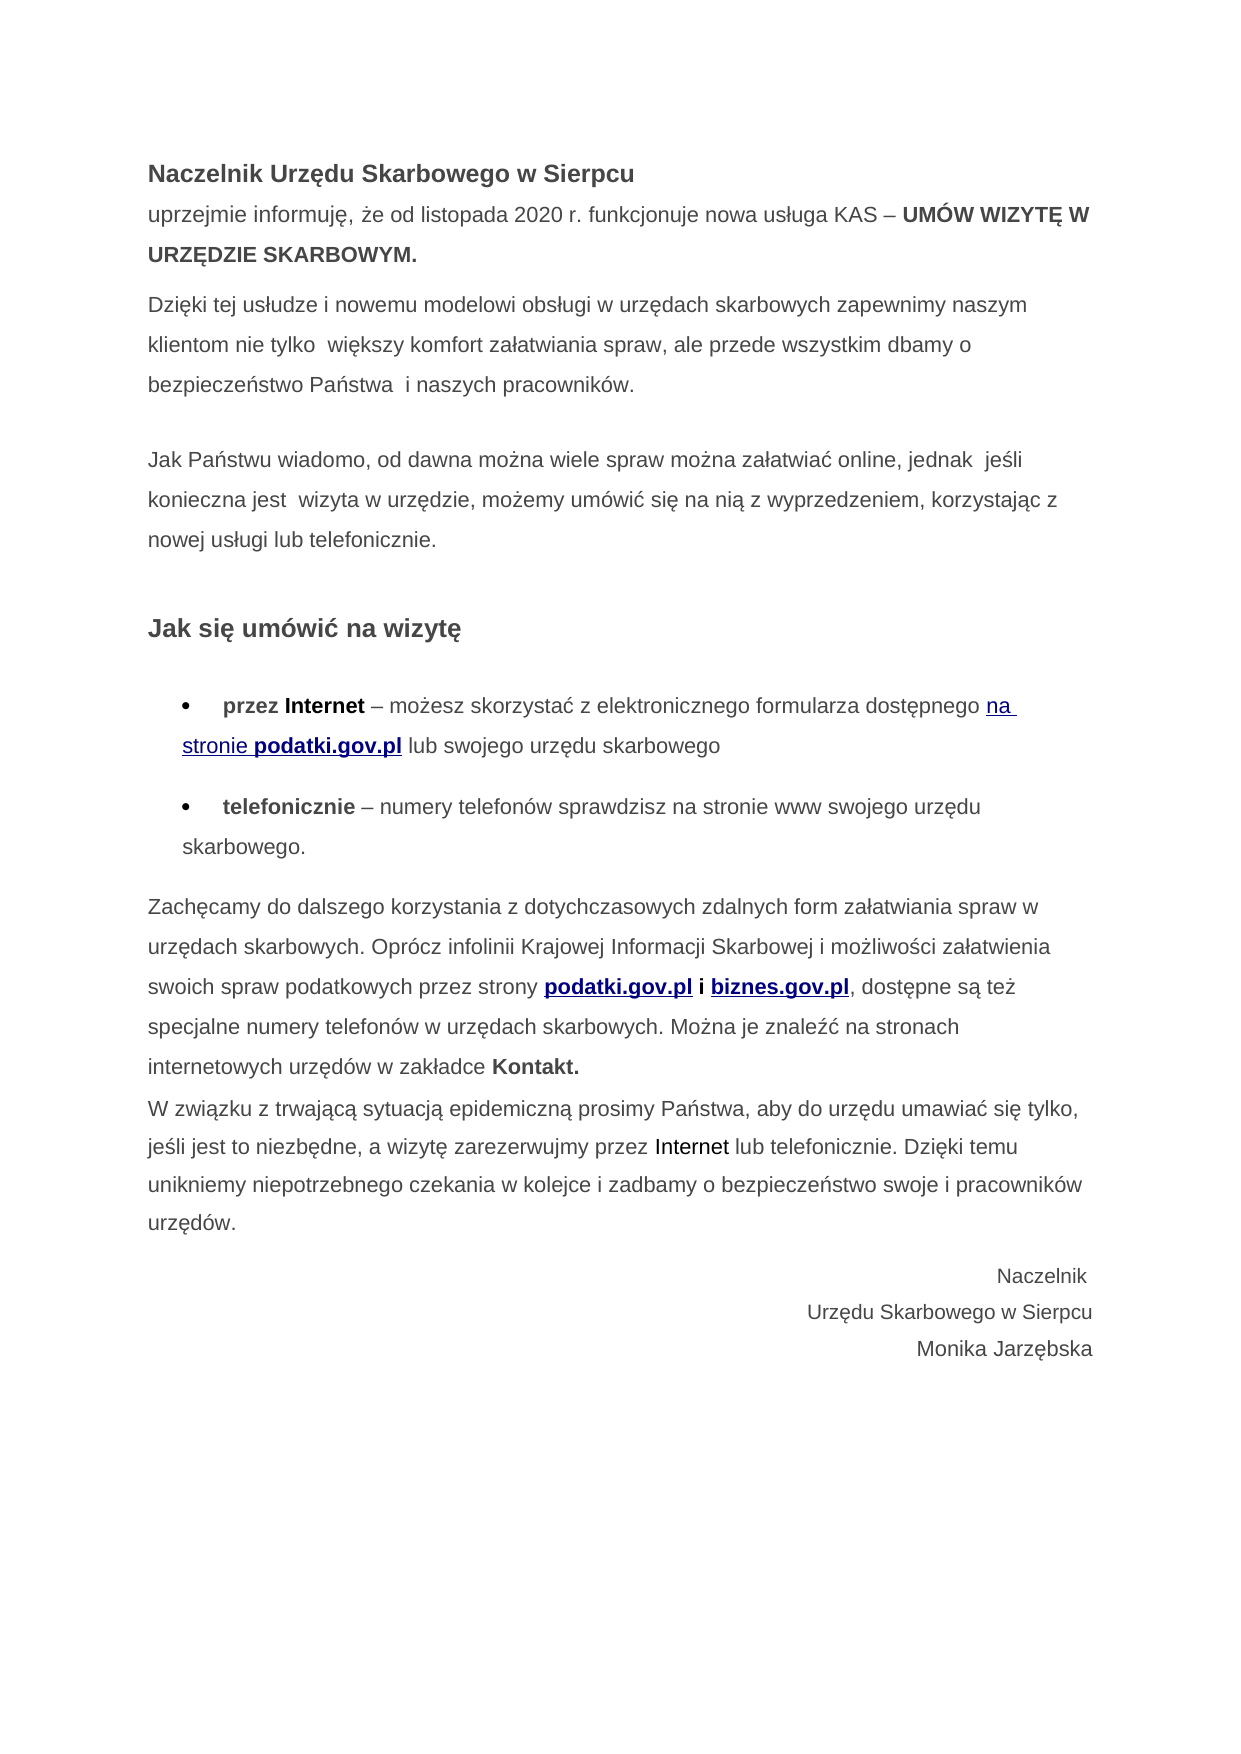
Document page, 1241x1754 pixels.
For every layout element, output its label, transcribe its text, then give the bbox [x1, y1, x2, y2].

text Dzięki tej usłudze i nowemu modelowi obsługi w urzędach skarbowych zapewnimy naszym klientom nie tylko większy komfort załatwiania spraw, ale przede wszystkim dbamy o bezpieczeństwo Państwa i naszych pracowników. [148, 278, 1093, 398]
list telefonicznie – numery telefonów sprawdzisz na stronie www swojego urzędu skarbowego. [182, 779, 1068, 859]
text Naczelnik Urzędu Skarbowego w Sierpcu [148, 148, 1093, 188]
text uprzejmie informuję, że od listopada 2020 r. funkcjonuje nowa usługa KAS – UMÓW WIZYTĘ W URZĘDZIE SKARBOWYM. [148, 188, 1093, 268]
text Zachęcamy do dalszego korzystania z dotychczasowych zdalnych form załatwiania spraw w urzędach skarbowych. Oprócz infolinii Krajowej Informacji Skarbowej i możliwości załatwienia swoich spraw podatkowych przez strony podatki.gov.pl i biznes.gov.pl, dostępne są też specjalne numery telefonów w urzędach skarbowych. Można je znaleźć na stronach internetowych urzędów w zakładce Kontakt. [148, 879, 1093, 1079]
text Jak się umówić na wizytę [148, 603, 1093, 643]
list przez Internet – możesz skorzystać z elektronicznego formularza dostępnego na stronie podatki.gov.pl lub swojego urzędu skarbowego [182, 678, 1068, 758]
text W związku z trwającą sytuacją epidemiczną prosimy Państwa, aby do urzędu umawiać się tylko, jeśli jest to niezbędne, a wizytę zarezerwujmy przez Internet lub telefonicznie. Dzięki temu unikniemy niepotrzebnego czekania w kolejce i zadbamy o bezpieczeństwo swoje i pracowników urzędów. [148, 1096, 1093, 1234]
text Naczelnik [148, 1264, 1093, 1288]
text Monika Jarzębska [148, 1336, 1093, 1361]
text Urzędu Skarbowego w Sierpcu [148, 1300, 1093, 1324]
text Jak Państwu wiadomo, od dawna można wiele spraw można załatwiać online, jednak jeśli konieczna jest wizyta w urzędzie, możemy umówić się na nią z wyprzedzeniem, korzystając z nowej usługi lub telefonicznie. [148, 433, 1093, 553]
